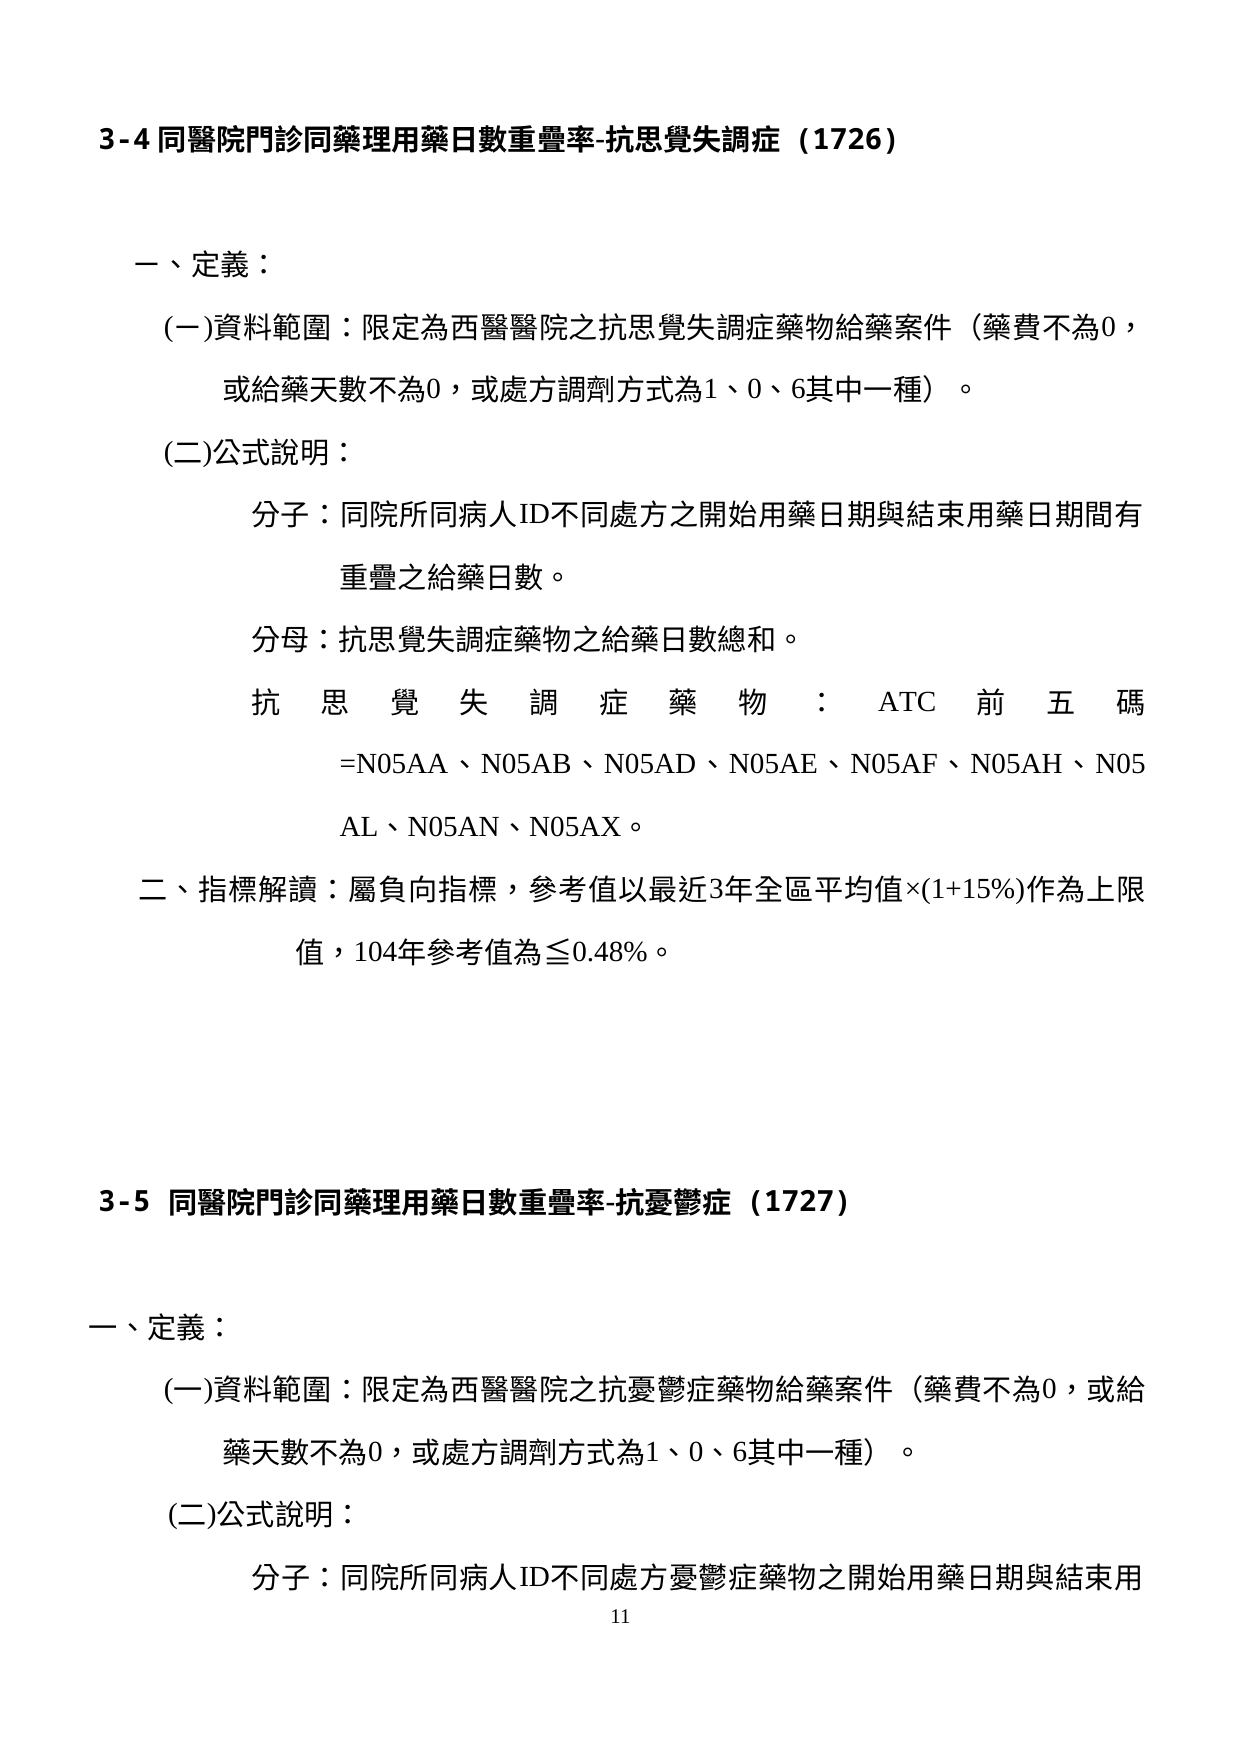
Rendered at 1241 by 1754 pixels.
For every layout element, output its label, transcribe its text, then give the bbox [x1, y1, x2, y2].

text 二、指標解讀：屬負向指標，參考值以最近3年全區平均值×(1+15%)作為上限值，104年參考值為≦0.48%。 [138, 846, 1145, 971]
text 3-4 同醫院門診同藥理用藥日數重疊率-抗思覺失調症 (1726) [98, 96, 1145, 159]
text 一、定義： [89, 1284, 1145, 1346]
text 分子：同院所同病人ID不同處方之開始用藥日期與結束用藥日期間有重疊之給藥日數。 [251, 471, 1145, 596]
text (二)公式說明： [139, 1471, 1145, 1534]
text (ㄧ)資料範圍：限定為西醫醫院之抗思覺失調症藥物給藥案件（藥費不為0，或給藥天數不為0，或處方調劑方式為1、0、6其中一種）。 [164, 284, 1145, 409]
text (一)資料範圍：限定為西醫醫院之抗憂鬱症藥物給藥案件（藥費不為0，或給藥天數不為0，或處方調劑方式為1、0、6其中一種）。 [164, 1346, 1145, 1471]
text (二)公式說明： [164, 409, 1145, 471]
text 抗思覺失調症藥物：ATC前五碼=N05AA、N05AB、N05AD、N05AE、N05AF、N05AH、N05AL、N05AN、N05AX。 [251, 659, 1145, 846]
text 分母：抗思覺失調症藥物之給藥日數總和。 [251, 596, 1145, 659]
text ㄧ、定義： [89, 221, 1145, 284]
text 分子：同院所同病人ID不同處方憂鬱症藥物之開始用藥日期與結束用 [251, 1534, 1145, 1596]
text 3-5 同醫院門診同藥理用藥日數重疊率-抗憂鬱症 (1727) [98, 1159, 1145, 1221]
